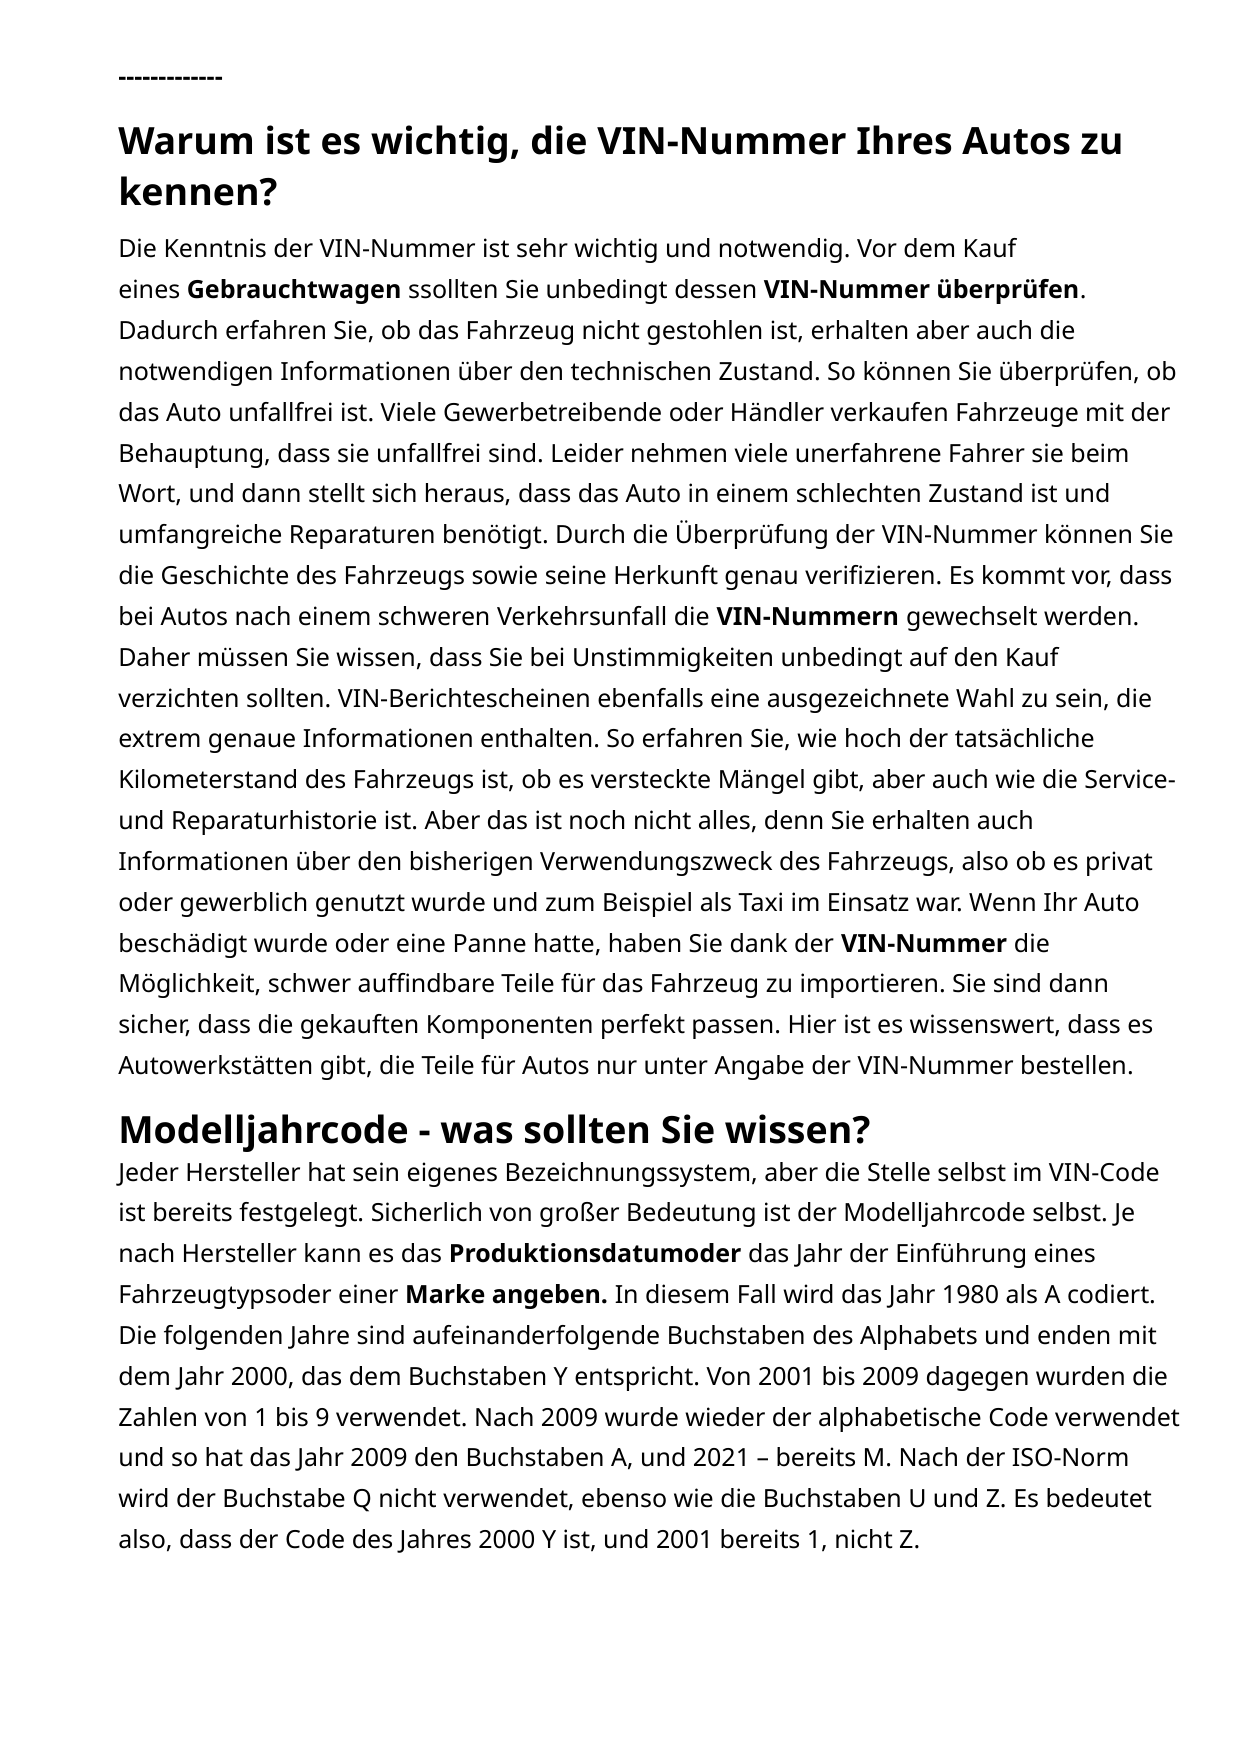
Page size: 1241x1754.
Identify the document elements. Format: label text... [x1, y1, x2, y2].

subtitle Warum ist es wichtig, die VIN-Nummer Ihres Autos zu kennen? [118, 114, 1181, 217]
text Die Kenntnis der VIN-Nummer ist sehr wichtig und notwendig. Vor dem Kauf eines Gebrauchtwagen ssollten Sie unbedingt dessen VIN-Nummer überprüfen. Dadurch erfahren Sie, ob das Fahrzeug nicht gestohlen ist, erhalten aber auch die notwendigen Informationen über den technischen Zustand. So können Sie überprüfen, ob das Auto unfallfrei ist. Viele Gewerbetreibende oder Händler verkaufen Fahrzeuge mit der Behauptung, dass sie unfallfrei sind. Leider nehmen viele unerfahrene Fahrer sie beim Wort, und dann stellt sich heraus, dass das Auto in einem schlechten Zustand ist und umfangreiche Reparaturen benötigt. Durch die Überprüfung der VIN-Nummer können Sie die Geschichte des Fahrzeugs sowie seine Herkunft genau verifizieren. Es kommt vor, dass bei Autos nach einem schweren Verkehrsunfall die VIN-Nummern gewechselt werden. Daher müssen Sie wissen, dass Sie bei Unstimmigkeiten unbedingt auf den Kauf verzichten sollten. VIN-Berichtescheinen ebenfalls eine ausgezeichnete Wahl zu sein, die extrem genaue Informationen enthalten. So erfahren Sie, wie hoch der tatsächliche Kilometerstand des Fahrzeugs ist, ob es versteckte Mängel gibt, aber auch wie die Service- und Reparaturhistorie ist. Aber das ist noch nicht alles, denn Sie erhalten auch Informationen über den bisherigen Verwendungszweck des Fahrzeugs, also ob es privat oder gewerblich genutzt wurde und zum Beispiel als Taxi im Einsatz war. Wenn Ihr Auto beschädigt wurde oder eine Panne hatte, haben Sie dank der VIN-Nummer die Möglichkeit, schwer auffindbare Teile für das Fahrzeug zu importieren. Sie sind dann sicher, dass die gekauften Komponenten perfekt passen. Hier ist es wissenswert, dass es Autowerkstätten gibt, die Teile für Autos nur unter Angabe der VIN-Nummer bestellen. [118, 231, 1181, 1082]
subtitle Modelljahrcode - was sollten Sie wissen? [118, 1103, 1181, 1154]
text ------------- [118, 59, 1181, 93]
text Jeder Hersteller hat sein eigenes Bezeichnungssystem, aber die Stelle selbst im VIN-Code ist bereits festgelegt. Sicherlich von großer Bedeutung ist der Modelljahrcode selbst. Je nach Hersteller kann es das Produktionsdatumoder das Jahr der Einführung eines Fahrzeugtypsoder einer Marke angeben. In diesem Fall wird das Jahr 1980 als A codiert. Die folgenden Jahre sind aufeinanderfolgende Buchstaben des Alphabets und enden mit dem Jahr 2000, das dem Buchstaben Y entspricht. Von 2001 bis 2009 dagegen wurden die Zahlen von 1 bis 9 verwendet. Nach 2009 wurde wieder der alphabetische Code verwendet und so hat das Jahr 2009 den Buchstaben A, und 2021 – bereits M. Nach der ISO-Norm wird der Buchstabe Q nicht verwendet, ebenso wie die Buchstaben U und Z. Es bedeutet also, dass der Code des Jahres 2000 Y ist, und 2001 bereits 1, nicht Z. [118, 1154, 1181, 1556]
